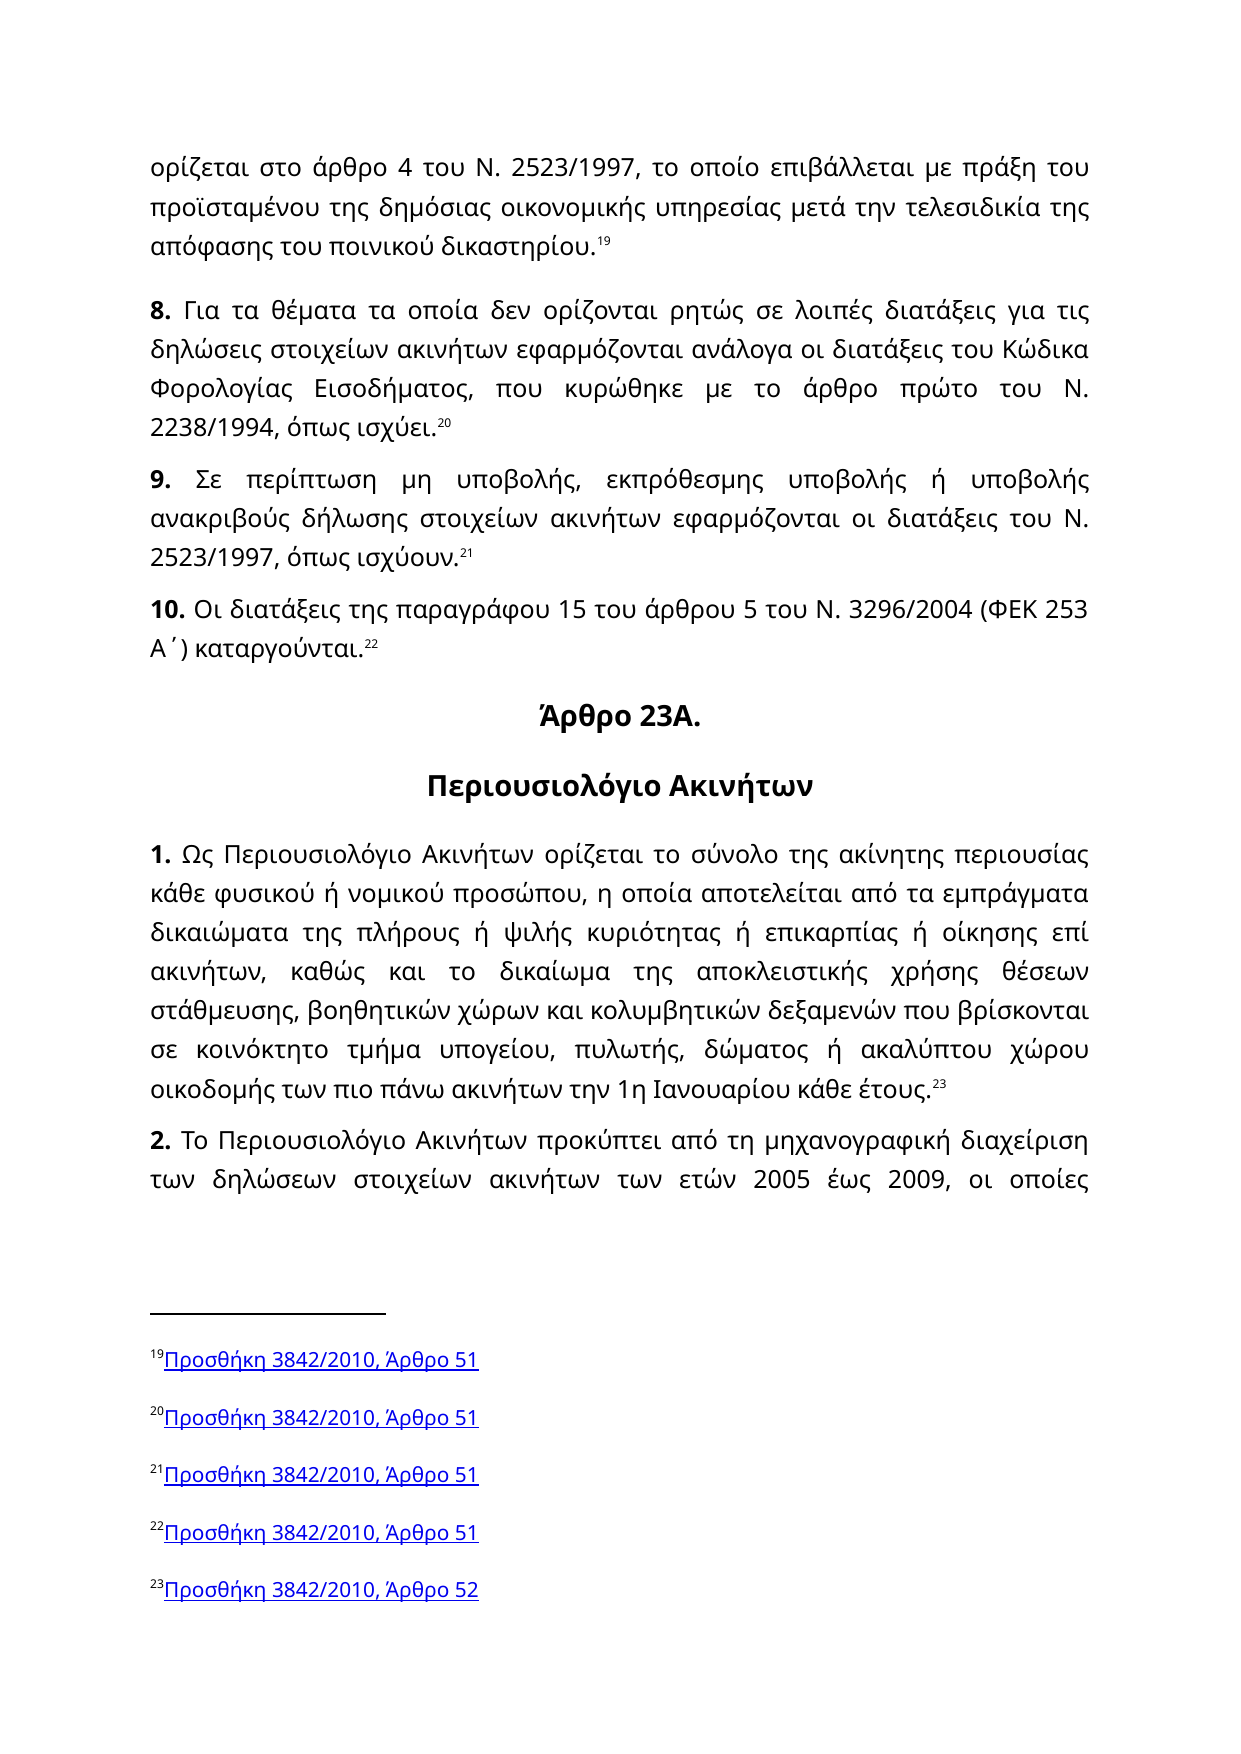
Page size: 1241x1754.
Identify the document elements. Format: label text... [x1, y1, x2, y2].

text Προσθήκη 3842/2010, Άρθρο 52 [150, 1576, 1090, 1604]
text Προσθήκη 3842/2010, Άρθρο 51 [150, 1460, 1090, 1489]
text 8. Για τα θέματα τα οποία δεν ορίζονται ρητώς σε λοιπές διατάξεις για τις δηλώσεις στοιχείων ακινήτων εφαρμόζονται ανάλογα οι διατάξεις του Κώδικα Φορολογίας Εισοδήματος, που κυρώθηκε με το άρθρο πρώτο του Ν. 2238/1994, όπως ισχύει. [150, 292, 1090, 444]
text 9. Σε περίπτωση μη υποβολής, εκπρόθεσμης υποβολής ή υποβολής ανακριβούς δήλωσης στοιχείων ακινήτων εφαρμόζονται οι διατάξεις του Ν. 2523/1997, όπως ισχύουν. [150, 462, 1090, 574]
text Προσθήκη 3842/2010, Άρθρο 51 [150, 1345, 1090, 1373]
text 10. Οι διατάξεις της παραγράφου 15 του άρθρου 5 του Ν. 3296/2004 (ΦΕΚ 253 Α΄) καταργούνται. [150, 592, 1090, 665]
text Προσθήκη 3842/2010, Άρθρο 51 [150, 1518, 1090, 1546]
text 1. Ως Περιουσιολόγιο Ακινήτων ορίζεται το σύνολο της ακίνητης περιουσίας κάθε φυσικού ή νομικού προσώπου, η οποία αποτελείται από τα εμπράγματα δικαιώματα της πλήρους ή ψιλής κυριότητας ή επικαρπίας ή οίκησης επί ακινήτων, καθώς και το δικαίωμα της αποκλειστικής χρήσης θέσεων στάθμευσης, βοηθητικών χώρων και κολυμβητικών δεξαμενών που βρίσκονται σε κοινόκτητο τμήμα υπογείου, πυλωτής, δώματος ή ακαλύπτου χώρου οικοδομής των πιο πάνω ακινήτων την 1η Ιανουαρίου κάθε έτους. [150, 836, 1090, 1105]
subtitle Περιουσιολόγιο Ακινήτων [150, 766, 1090, 805]
text Προσθήκη 3842/2010, Άρθρο 51 [150, 1403, 1090, 1431]
text ορίζεται στο άρθρο 4 του Ν. 2523/1997, το οποίο επιβάλλεται με πράξη του προϊσταμένου της δημόσιας οικονομικής υπηρεσίας μετά την τελεσιδικία της απόφασης του ποινικού δικαστηρίου. [150, 150, 1090, 262]
text 2. Το Περιουσιολόγιο Ακινήτων προκύπτει από τη μηχανογραφική διαχείριση των δηλώσεων στοιχείων ακινήτων των ετών 2005 έως 2009, οι οποίες [150, 1123, 1090, 1196]
subtitle Άρθρο 23Α. [150, 695, 1090, 735]
